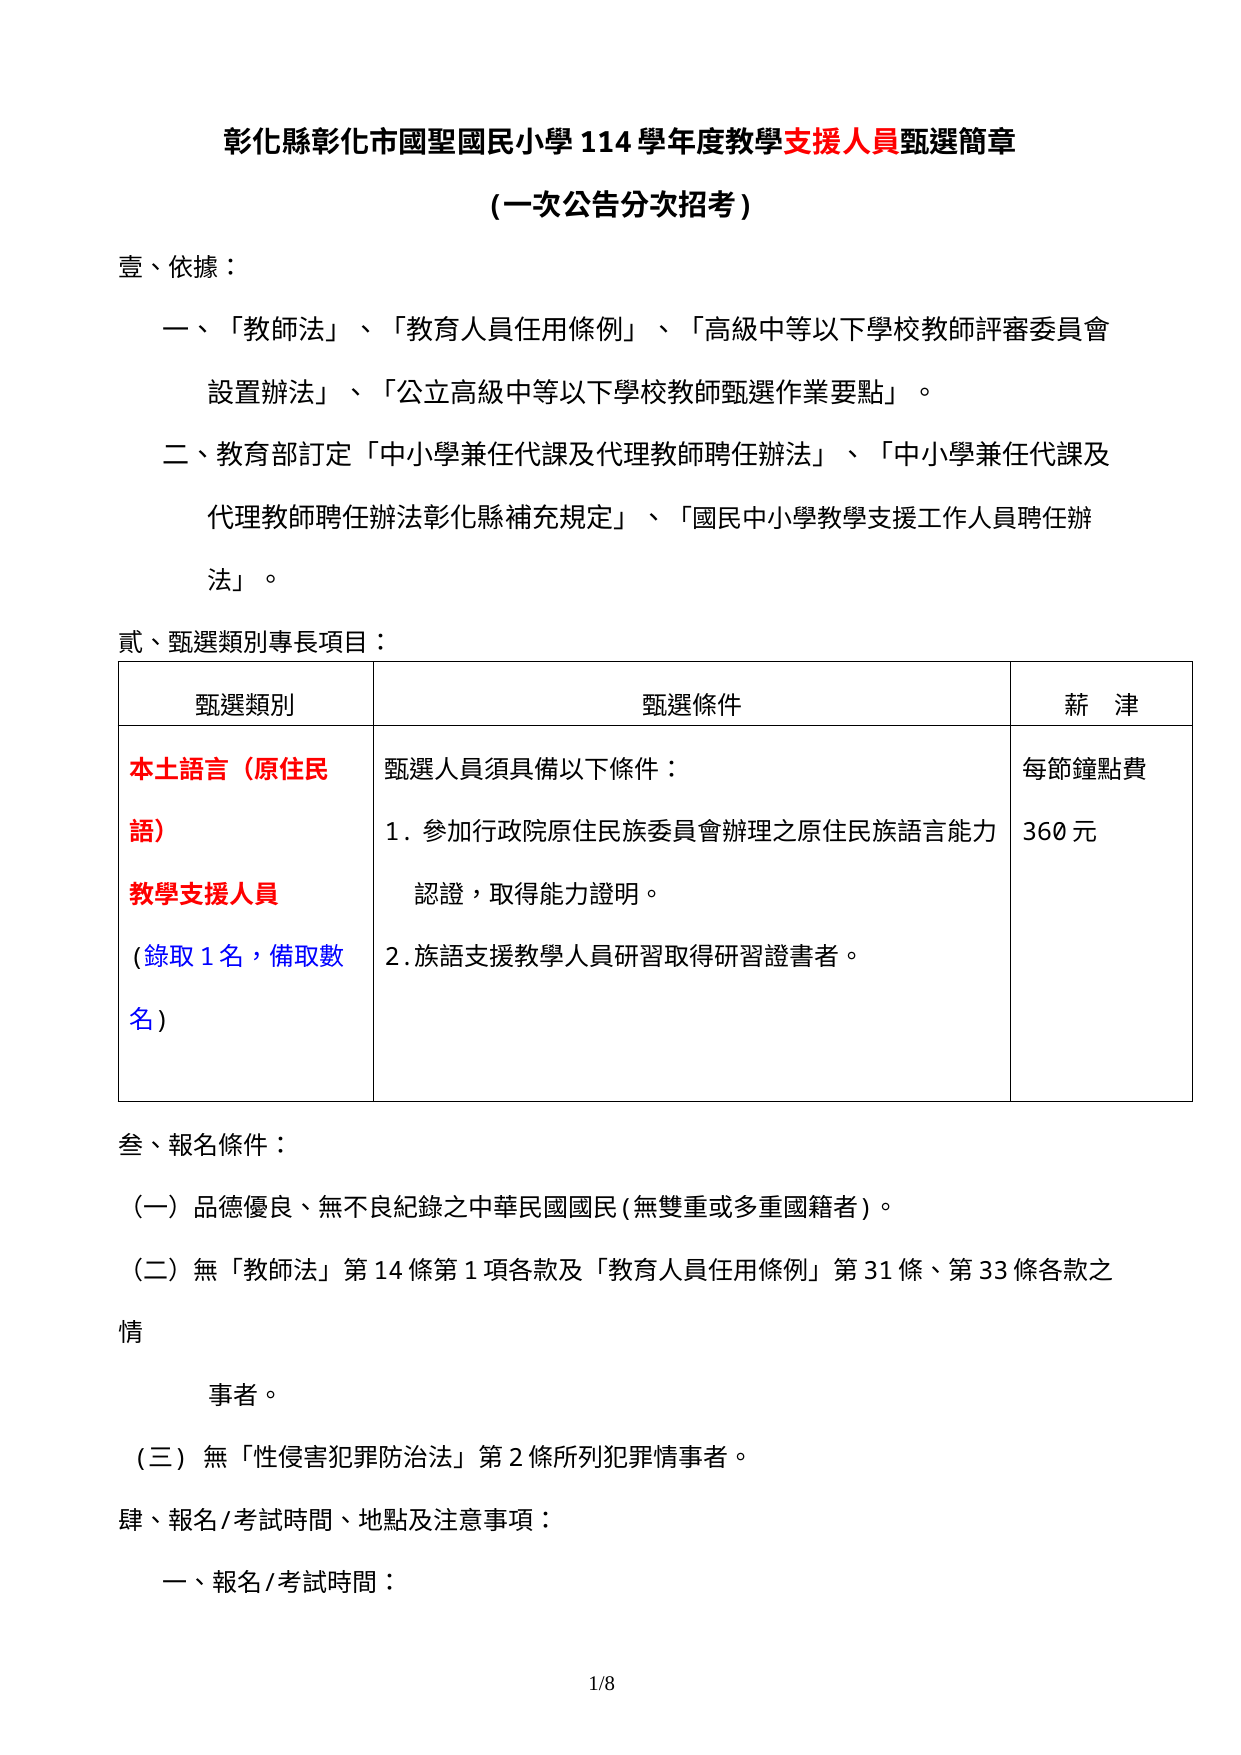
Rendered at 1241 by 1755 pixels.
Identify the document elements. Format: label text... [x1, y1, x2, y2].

text (三) 無「性侵害犯罪防治法」第2條所列犯罪情事者。 [118, 1414, 1122, 1477]
table_cell 本土語言（原住民語） 教學支援人員 (錄取1名，備取數名) [119, 726, 373, 1101]
text （一）品德優良、無不良紀錄之中華民國國民(無雙重或多重國籍者)。 [118, 1164, 1122, 1227]
text (一次公告分次招考) [118, 161, 1122, 223]
text 肆、報名/考試時間、地點及注意事項： [118, 1477, 1122, 1539]
table_cell 甄選人員須具備以下條件： 參加行政院原住民族委員會辦理之原住民族語言能力 認證，取得能力證明。 2.族語支援教學人員研習取得研習證書者。 [374, 726, 1010, 1101]
text 二、教育部訂定「中小學兼任代課及代理教師聘任辦法」、「中小學兼任代課及代理教師聘任辦法彰化縣補充規定」、「國民中小學教學支援工作人員聘任辦法」。 [162, 411, 1122, 598]
text 叁、報名條件： [118, 1102, 1122, 1164]
table_cell 每節鐘點費360元 [1011, 726, 1192, 1101]
text 一、「教師法」、「教育人員任用條例」、「高級中等以下學校教師評審委員會設置辦法」、「公立高級中等以下學校教師甄選作業要點」。 [162, 286, 1122, 411]
table_header 甄選類別 [119, 662, 373, 724]
table_header 薪 津 [1011, 662, 1192, 724]
text （二）無「教師法」第14條第1項各款及「教育人員任用條例」第31條、第33條各款之情 [118, 1227, 1122, 1352]
table_header 甄選條件 [374, 662, 1010, 724]
text 事者。 [118, 1352, 1122, 1414]
text 壹、依據： [118, 223, 1122, 286]
text 彰化縣彰化市國聖國民小學114學年度教學支援人員甄選簡章 [118, 98, 1122, 161]
text 貳、甄選類別專長項目： [118, 598, 1122, 661]
text 一、報名/考試時間： [162, 1539, 1122, 1602]
